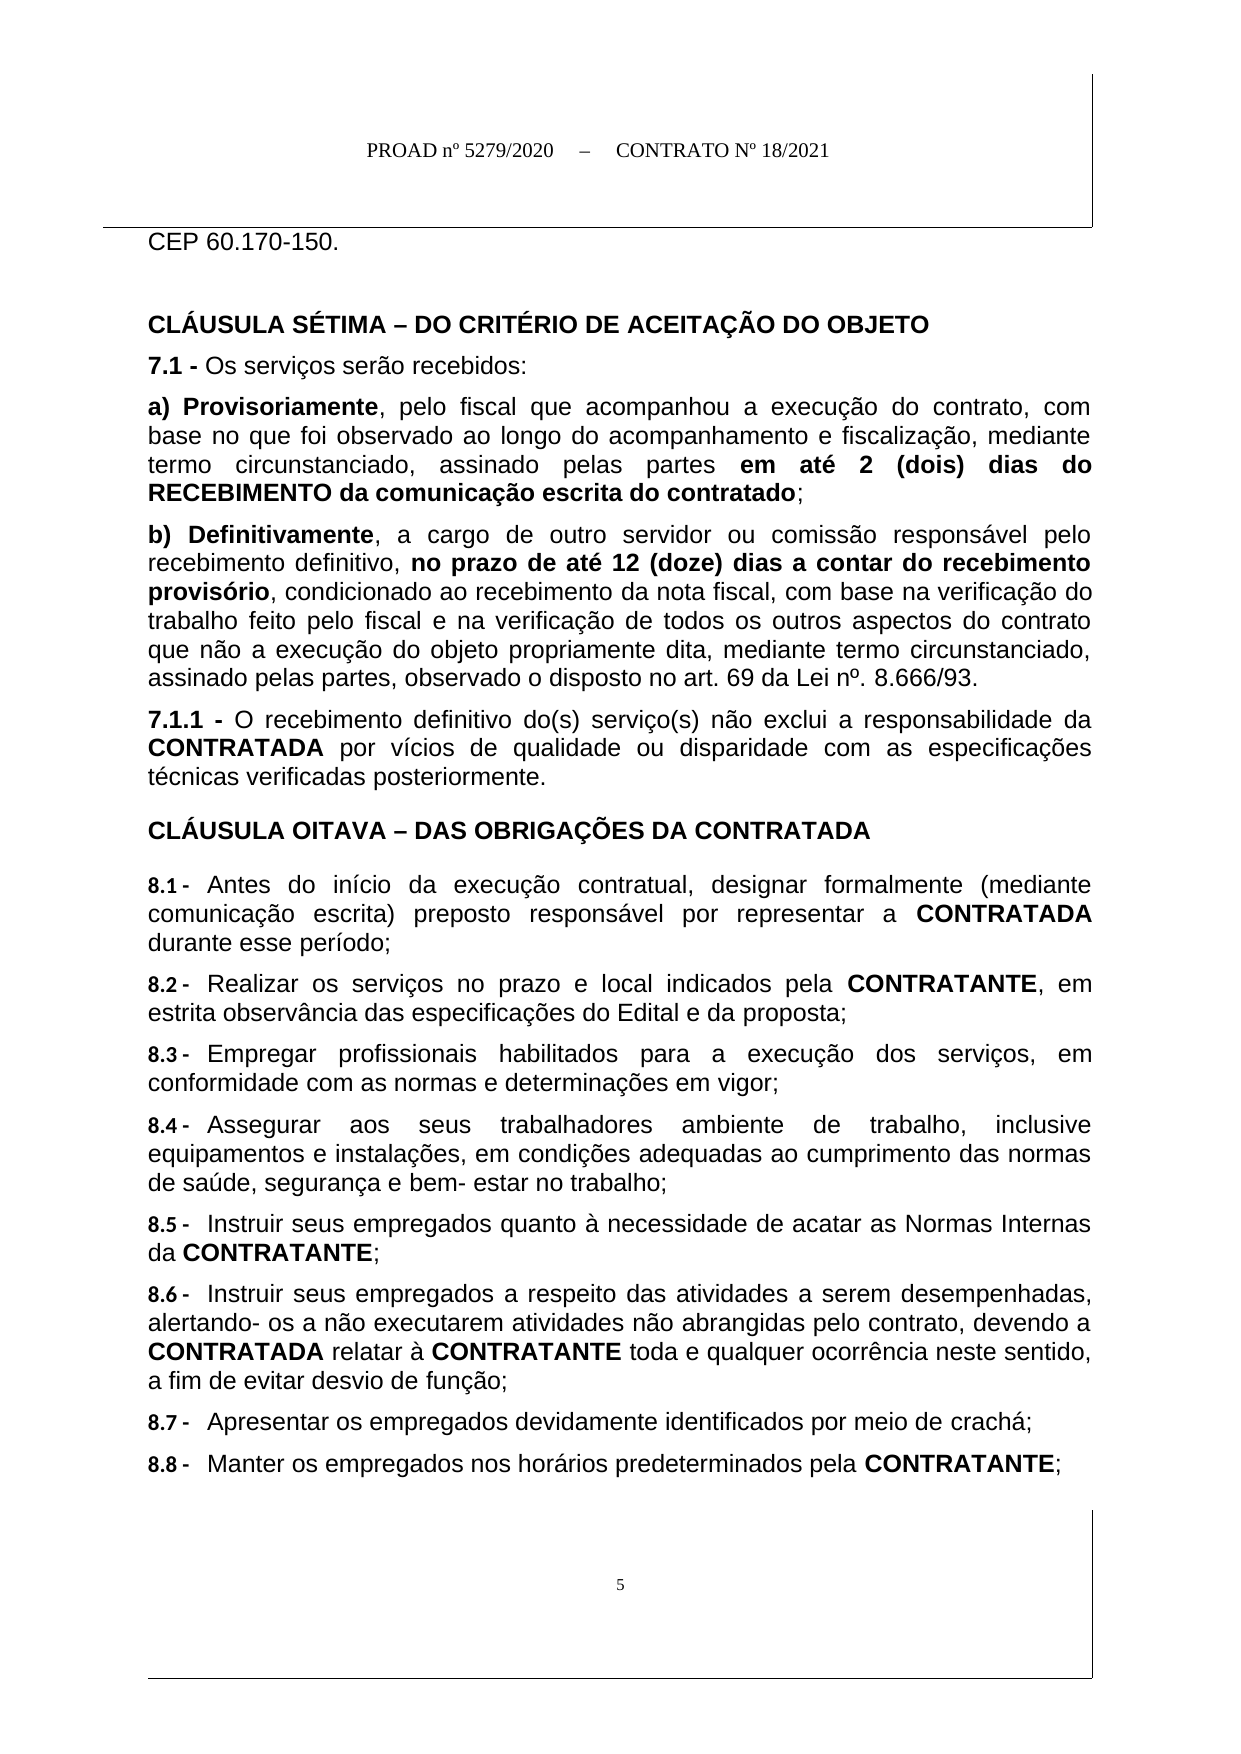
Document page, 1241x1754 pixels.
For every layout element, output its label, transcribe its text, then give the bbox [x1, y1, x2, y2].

list Instruir seus empregados quanto à necessidade de acatar as Normas Internas da CONTRATANTE; [148, 1209, 1092, 1267]
list CEP 60.170-150. [148, 227, 1092, 256]
text 7.1 - Os serviços serão recebidos: [148, 351, 1092, 379]
text 7.1.1 - O recebimento definitivo do(s) serviço(s) não exclui a responsabilidade da CONTRATADA por vícios de qualidade ou disparidade com as especificações técnicas verificadas posteriormente. [148, 704, 1092, 791]
list Apresentar os empregados devidamente identificados por meio de crachá; [148, 1407, 1092, 1436]
list Realizar os serviços no prazo e local indicados pela CONTRATANTE, em estrita observância das especificações do Edital e da proposta; [148, 969, 1092, 1027]
text CLÁUSULA OITAVA – DAS OBRIGAÇÕES DA CONTRATADA [148, 816, 1092, 844]
list Manter os empregados nos horários predeterminados pela CONTRATANTE; [148, 1449, 1092, 1478]
list Provisoriamente, pelo fiscal que acompanhou a execução do contrato, com base no que foi observado ao longo do acompanhamento e fiscalização, mediante termo circunstanciado, assinado pelas partes em até 2 (dois) dias do RECEBIMENTO da comunicação escrita do contratado; [148, 392, 1092, 507]
list Instruir seus empregados a respeito das atividades a serem desempenhadas, alertando- os a não executarem atividades não abrangidas pelo contrato, devendo a CONTRATADA relatar à CONTRATANTE toda e qualquer ocorrência neste sentido, a fim de evitar desvio de função; [148, 1279, 1092, 1394]
list Empregar profissionais habilitados para a execução dos serviços, em conformidade com as normas e determinações em vigor; [148, 1039, 1092, 1097]
list Definitivamente, a cargo de outro servidor ou comissão responsável pelo recebimento definitivo, no prazo de até 12 (doze) dias a contar do recebimento provisório, condicionado ao recebimento da nota fiscal, com base na verificação do trabalho feito pelo fiscal e na verificação de todos os outros aspectos do contrato que não a execução do objeto propriamente dita, mediante termo circunstanciado, assinado pelas partes, observado o disposto no art. 69 da Lei nº. 8.666/93. [148, 519, 1092, 692]
list Assegurar aos seus trabalhadores ambiente de trabalho, inclusive equipamentos e instalações, em condições adequadas ao cumprimento das normas de saúde, segurança e bem- estar no trabalho; [148, 1109, 1092, 1196]
list Antes do início da execução contratual, designar formalmente (mediante comunicação escrita) preposto responsável por representar a CONTRATADA durante esse período; [148, 869, 1092, 956]
text CLÁUSULA SÉTIMA – DO CRITÉRIO DE ACEITAÇÃO DO OBJETO [148, 309, 1092, 338]
